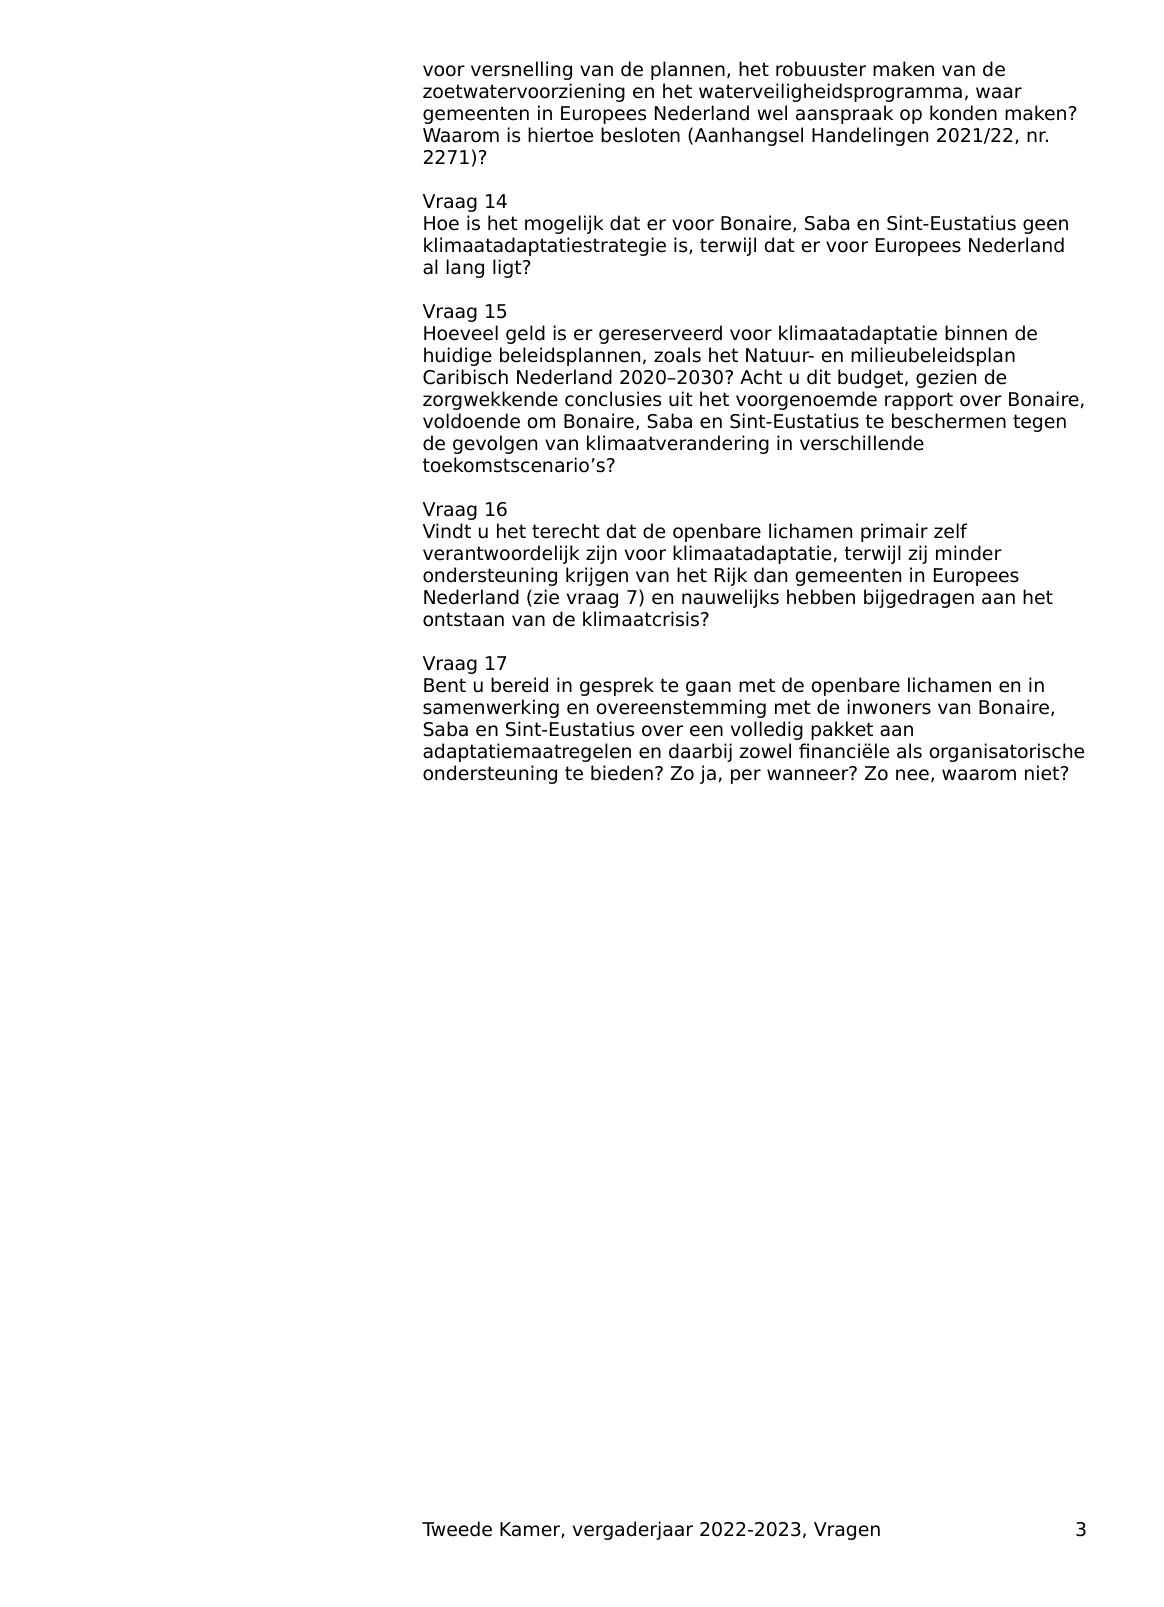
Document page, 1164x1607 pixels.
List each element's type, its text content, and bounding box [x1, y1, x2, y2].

text Vraag 16 [422, 499, 1087, 521]
text Vraag 15 [422, 301, 1087, 323]
text Hoeveel geld is er gereserveerd voor klimaatadaptatie binnen de huidige beleidsplannen, zoals het Natuur- en milieubeleidsplan Caribisch Nederland 2020–2030? Acht u dit budget, gezien de zorgwekkende conclusies uit het voorgenoemde rapport over Bonaire, voldoende om Bonaire, Saba en Sint-Eustatius te beschermen tegen de gevolgen van klimaatverandering in verschillende toekomstscenario’s? [422, 323, 1087, 477]
text Hoe is het mogelijk dat er voor Bonaire, Saba en Sint-Eustatius geen klimaatadaptatiestrategie is, terwijl dat er voor Europees Nederland al lang ligt? [422, 213, 1087, 279]
text Vraag 17 [422, 653, 1087, 675]
text Vindt u het terecht dat de openbare lichamen primair zelf verantwoordelijk zijn voor klimaatadaptatie, terwijl zij minder ondersteuning krijgen van het Rijk dan gemeenten in Europees Nederland (zie vraag 7) en nauwelijks hebben bijgedragen aan het ontstaan van de klimaatcrisis? [422, 521, 1087, 631]
text Vraag 14 [422, 191, 1087, 213]
text voor versnelling van de plannen, het robuuster maken van de zoetwatervoorziening en het waterveiligheidsprogramma, waar gemeenten in Europees Nederland wel aanspraak op konden maken? Waarom is hiertoe besloten (Aanhangsel Handelingen 2021/22, nr. 2271)? [422, 59, 1087, 169]
text Bent u bereid in gesprek te gaan met de openbare lichamen en in samenwerking en overeenstemming met de inwoners van Bonaire, Saba en Sint-Eustatius over een volledig pakket aan adaptatiemaatregelen en daarbij zowel financiële als organisatorische ondersteuning te bieden? Zo ja, per wanneer? Zo nee, waarom niet? [422, 675, 1087, 785]
